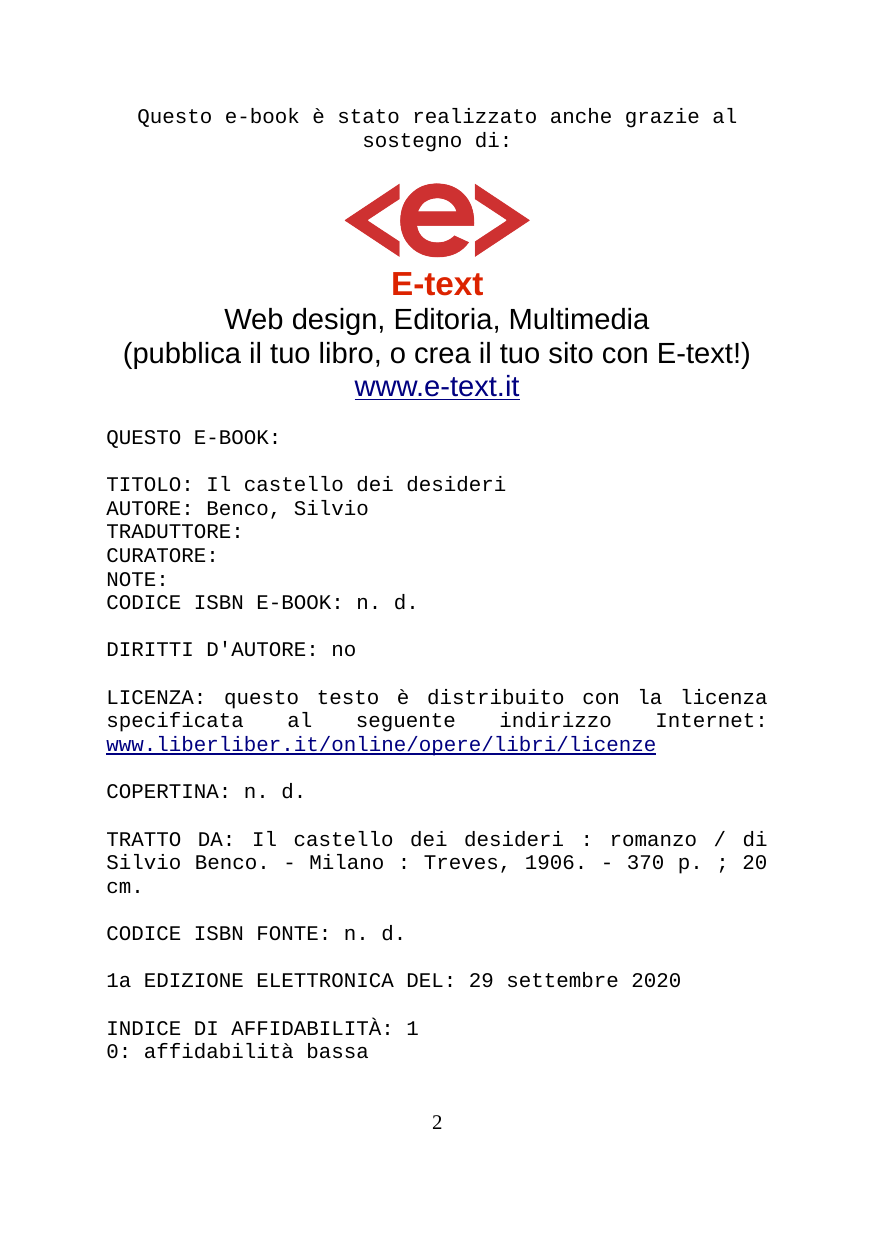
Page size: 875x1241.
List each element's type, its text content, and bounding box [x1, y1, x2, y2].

text (pubblica il tuo libro, o crea il tuo sito con E-text!) [106, 336, 768, 369]
text COPERTINA: n. d. [106, 781, 768, 805]
text QUESTO E-BOOK: [106, 427, 768, 450]
text CURATORE: [106, 545, 768, 568]
picture [343, 183, 531, 258]
text AUTORE: Benco, Silvio [106, 498, 768, 521]
text E-text [106, 264, 768, 302]
text INDICE DI AFFIDABILITÀ: 1 [106, 1018, 768, 1041]
text NOTE: [106, 568, 768, 592]
text Web design, Editoria, Multimedia [106, 302, 768, 336]
text www.e-text.it [106, 369, 768, 403]
text LICENZA: questo testo è distribuito con la licenza specificata al seguente indirizzo Internet: www.liberliber.it/online/opere/libri/licenze [106, 687, 768, 758]
text CODICE ISBN E-BOOK: n. d. [106, 592, 768, 616]
text CODICE ISBN FONTE: n. d. [106, 923, 768, 947]
text TITOLO: Il castello dei desideri [106, 474, 768, 498]
text TRATTO DA: Il castello dei desideri : romanzo / di Silvio Benco. - Milano : Treves, 1906. - 370 p. ; 20 cm. [106, 829, 768, 899]
text DIRITTI D'AUTORE: no [106, 639, 768, 663]
text TRADUTTORE: [106, 521, 768, 545]
text Questo e-book è stato realizzato anche grazie al sostegno di: [106, 106, 768, 153]
text 1a EDIZIONE ELETTRONICA DEL: 29 settembre 2020 [106, 971, 768, 994]
text 0: affidabilità bassa [106, 1041, 768, 1065]
